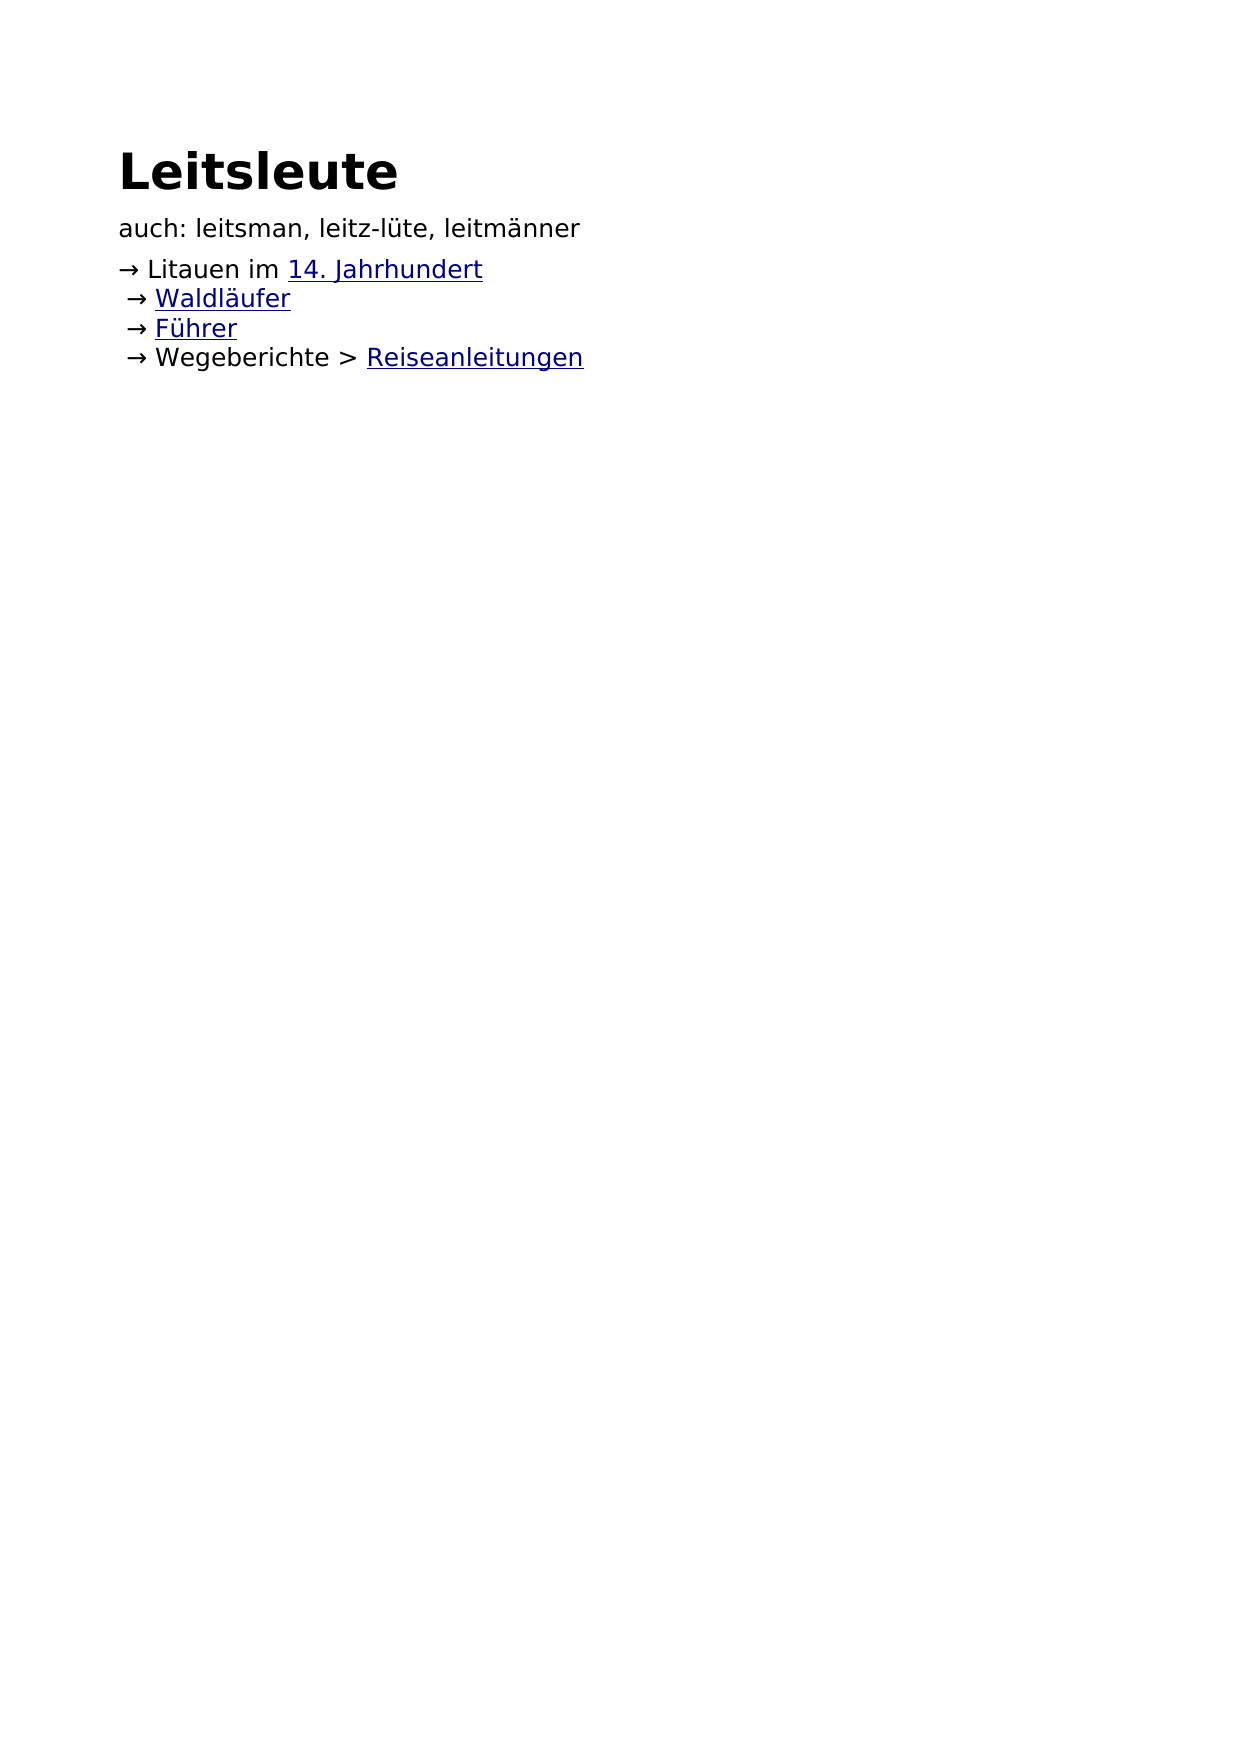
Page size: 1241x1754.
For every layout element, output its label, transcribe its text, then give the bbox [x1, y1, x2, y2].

subtitle Leitsleute [118, 143, 1122, 201]
text auch: leitsman, leitz-lüte, leitmänner [118, 214, 1122, 243]
text → Litauen im 14. Jahrhundert → Waldläufer → Führer → Wegeberichte > Reiseanleitungen [118, 256, 1122, 372]
